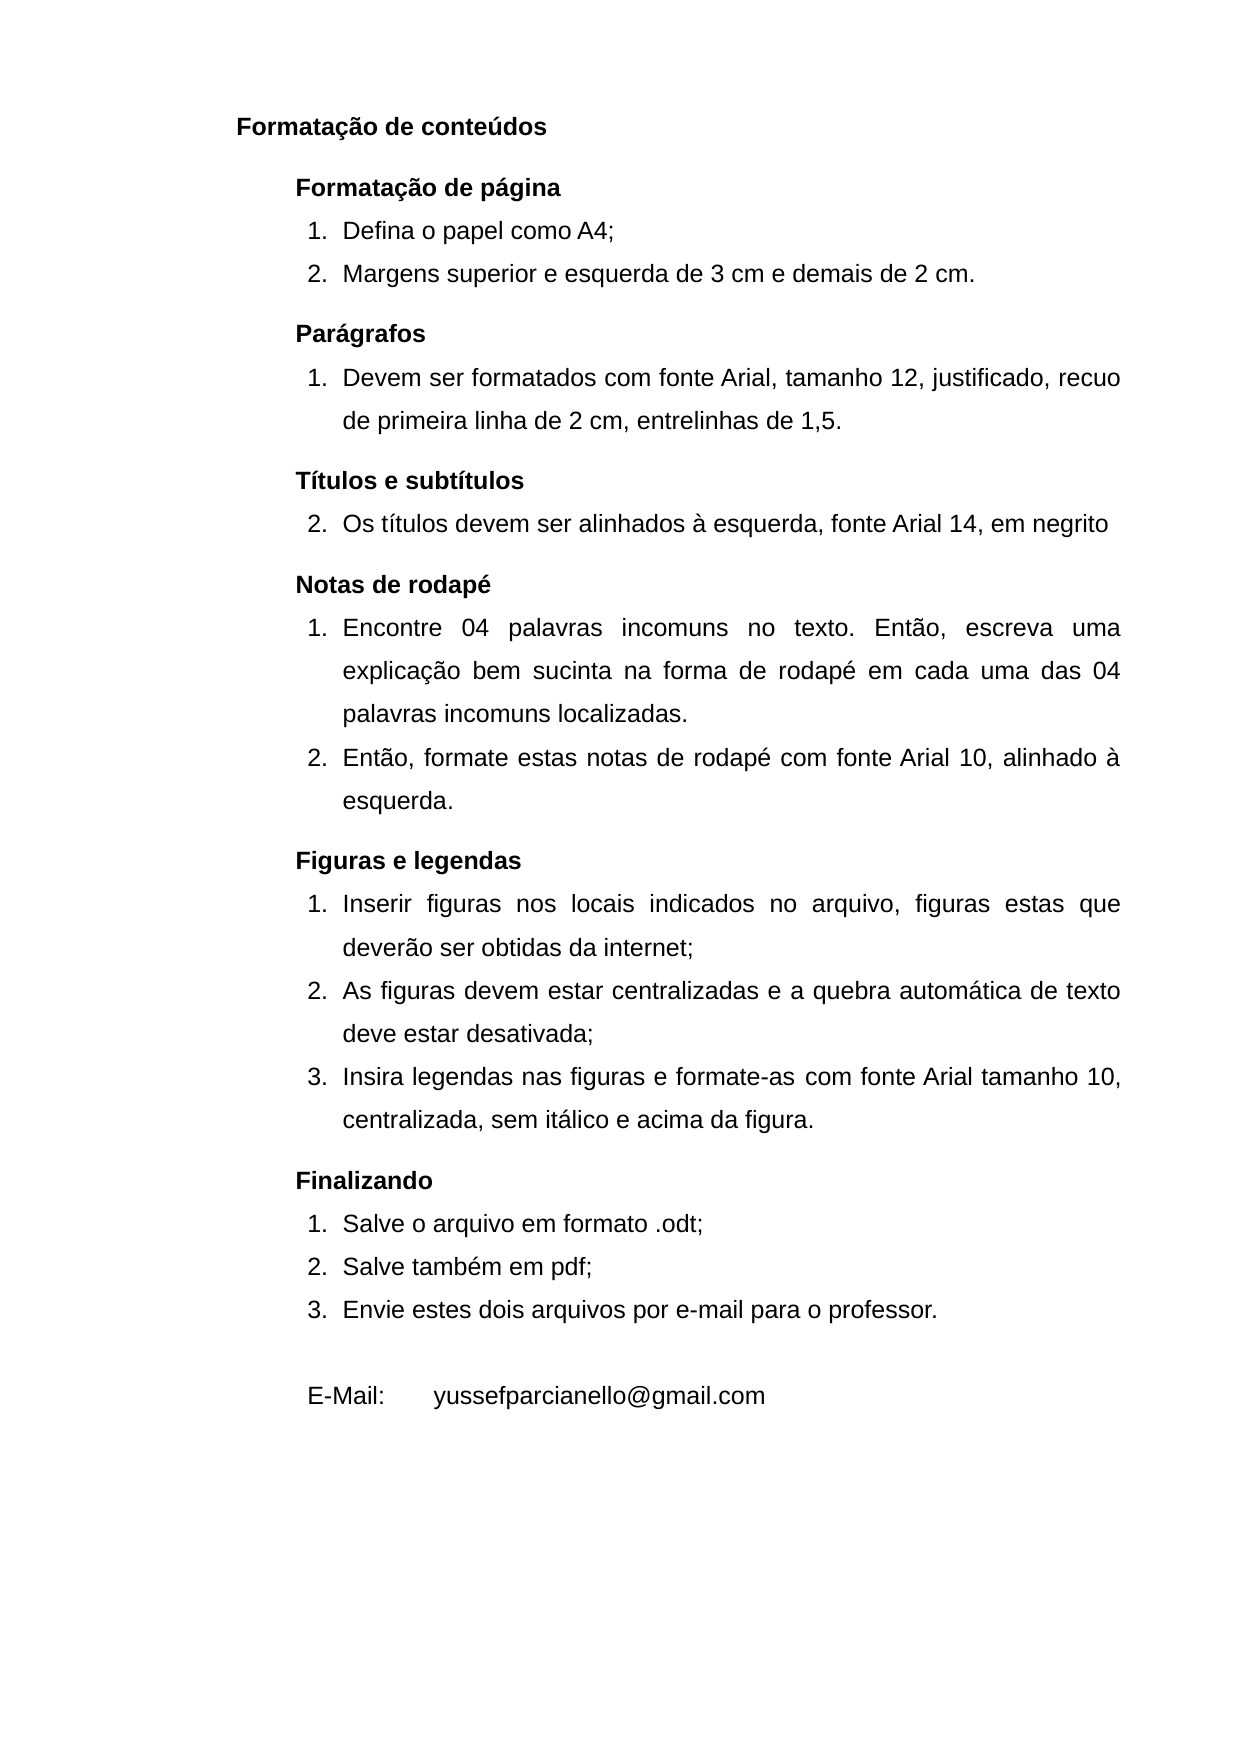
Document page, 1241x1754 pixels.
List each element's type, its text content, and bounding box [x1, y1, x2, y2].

text Parágrafos [177, 319, 1122, 348]
text Finalizando [177, 1166, 1122, 1194]
text Notas de rodapé [177, 570, 1122, 599]
list Margens superior e esquerda de 3 cm e demais de 2 cm. [307, 259, 1122, 288]
list Insira legendas nas figuras e formate-as com fonte Arial tamanho 10, centralizada, sem itálico e acima da figura. [307, 1062, 1122, 1134]
list As figuras devem estar centralizadas e a quebra automática de texto deve estar desativada; [307, 976, 1122, 1048]
list Então, formate estas notas de rodapé com fonte Arial 10, alinhado à esquerda. [307, 743, 1122, 814]
text Figuras e legendas [177, 846, 1122, 875]
list Os títulos devem ser alinhados à esquerda, fonte Arial 14, em negrito [307, 509, 1122, 538]
text Títulos e subtítulos [177, 466, 1122, 495]
list Salve o arquivo em formato .odt; [307, 1209, 1122, 1238]
text E-Mail: yussefparcianello@gmail.com [307, 1381, 1122, 1410]
list Devem ser formatados com fonte Arial, tamanho 12, justificado, recuo de primeira linha de 2 cm, entrelinhas de 1,5. [307, 363, 1122, 434]
text Formatação de página [177, 173, 1122, 201]
text Formatação de conteúdos [177, 112, 1122, 141]
list Defina o papel como A4; [307, 216, 1122, 244]
list Salve também em pdf; [307, 1252, 1122, 1281]
list Envie estes dois arquivos por e-mail para o professor. [307, 1295, 1122, 1324]
list Encontre 04 palavras incomuns no texto. Então, escreva uma explicação bem sucinta na forma de rodapé em cada uma das 04 palavras incomuns localizadas. [307, 613, 1122, 728]
list Inserir figuras nos locais indicados no arquivo, figuras estas que deverão ser obtidas da internet; [307, 889, 1122, 961]
